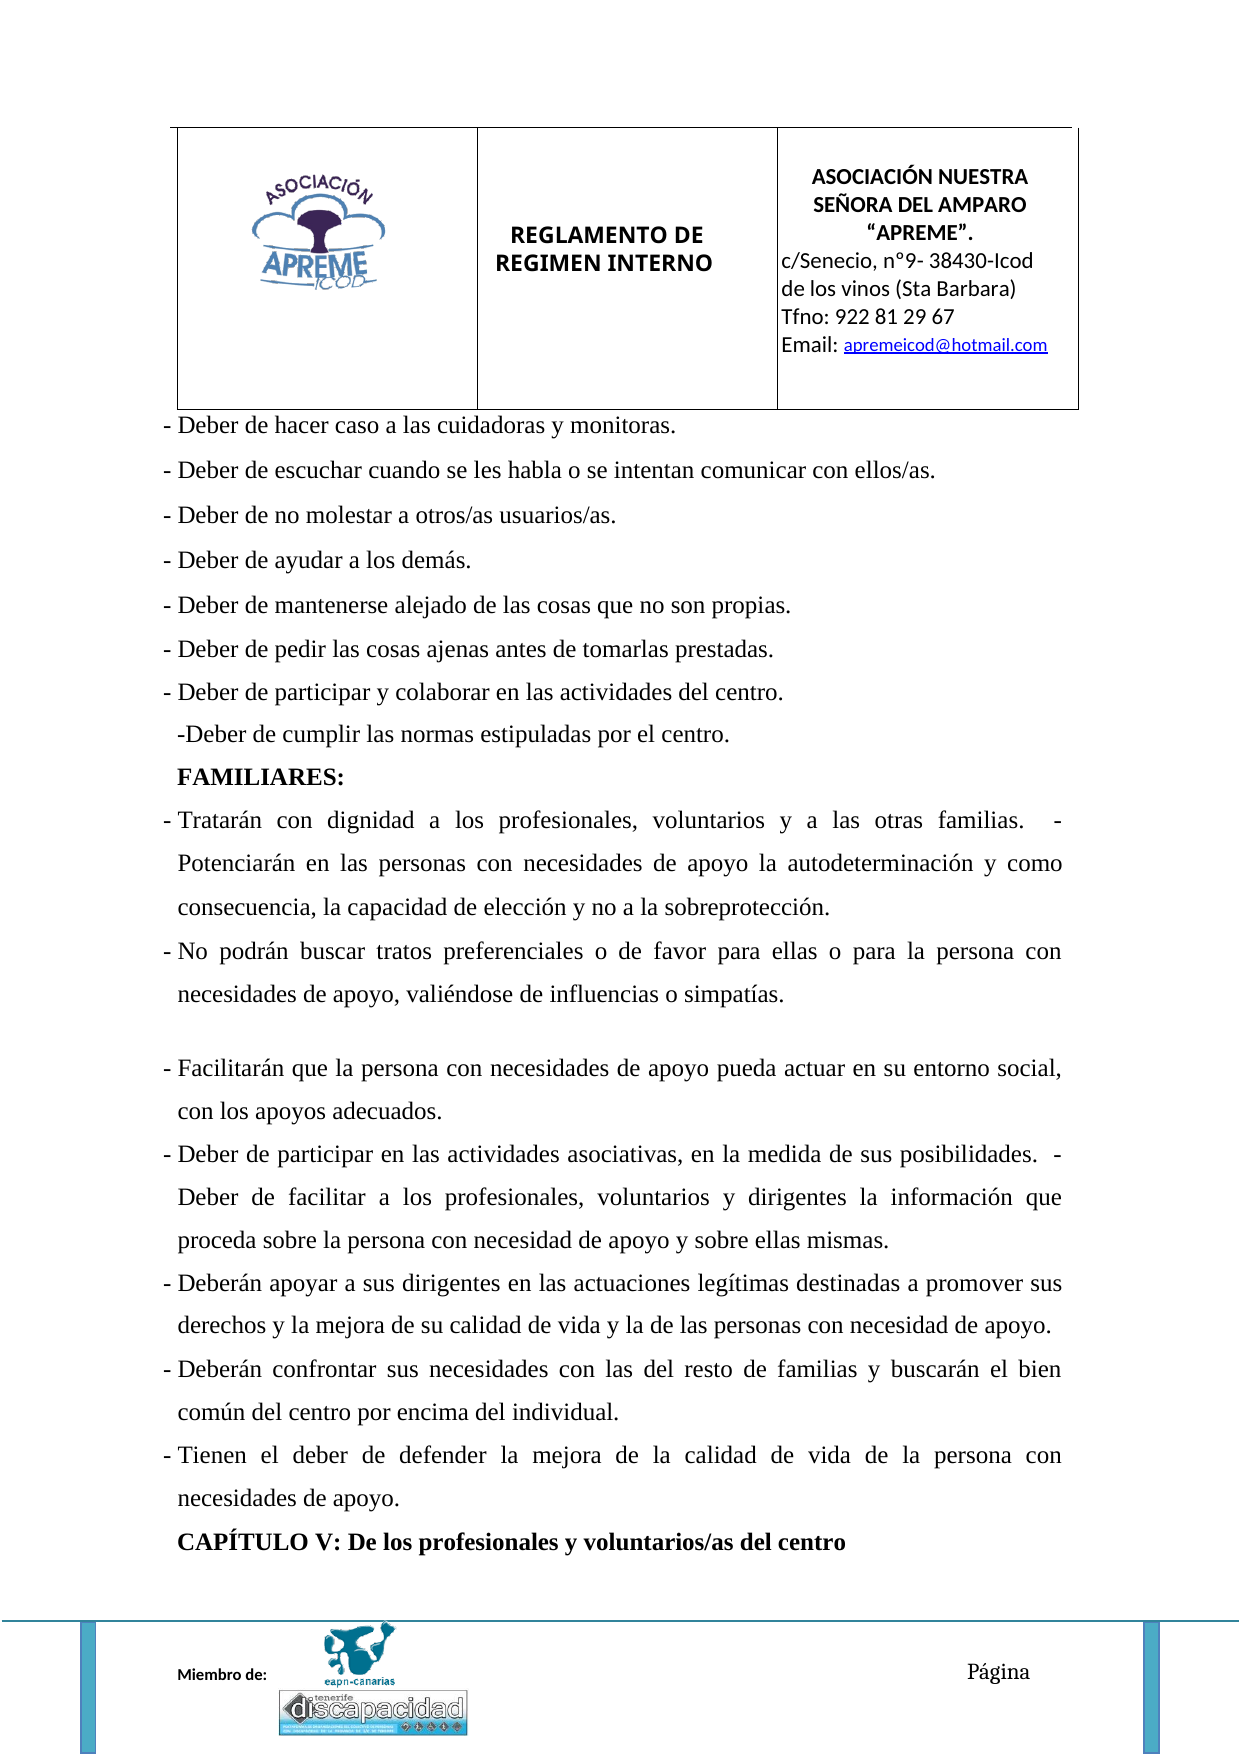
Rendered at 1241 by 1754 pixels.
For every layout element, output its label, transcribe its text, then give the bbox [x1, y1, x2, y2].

text CAPÍTULO V: De los profesionales y voluntarios/as del centro [177, 1527, 1063, 1555]
list Deber de participar y colaborar en las actividades del centro. [163, 677, 1063, 706]
list Tratarán con dignidad a los profesionales, voluntarios y a las otras familias. - Potenciarán en las personas con necesidades de apoyo la autodeterminación y como consecuencia, la capacidad de elección y no a la sobreprotección. [163, 805, 1063, 921]
list Deber de mantenerse alejado de las cosas que no son propias. [163, 590, 1063, 618]
table_header [478, 128, 777, 409]
table_header [778, 128, 1078, 409]
list No podrán buscar tratos preferenciales o de favor para ellas o para la persona con necesidades de apoyo, valiéndose de influencias o simpatías. [163, 936, 1063, 1008]
list Deberán confrontar sus necesidades con las del resto de familias y buscarán el bien común del centro por encima del individual. [163, 1354, 1063, 1426]
list Deber de hacer caso a las cuidadoras y monitoras. [163, 410, 1063, 439]
text -Deber de cumplir las normas estipuladas por el centro. [177, 719, 1063, 748]
text FAMILIARES: [177, 762, 1063, 791]
list Facilitarán que la persona con necesidades de apoyo pueda actuar en su entorno social, con los apoyos adecuados. [163, 1053, 1063, 1124]
table_header [178, 128, 477, 409]
list Deberán apoyar a sus dirigentes en las actuaciones legítimas destinadas a promover sus derechos y la mejora de su calidad de vida y la de las personas con necesidad de apoyo. [163, 1268, 1063, 1339]
list Deber de participar en las actividades asociativas, en la medida de sus posibilidades. - Deber de facilitar a los profesionales, voluntarios y dirigentes la información que proceda sobre la persona con necesidad de apoyo y sobre ellas mismas. [163, 1139, 1063, 1253]
list Deber de escuchar cuando se les habla o se intentan comunicar con ellos/as. [163, 455, 1063, 484]
list Deber de no molestar a otros/as usuarios/as. [163, 500, 1063, 529]
list Deber de pedir las cosas ajenas antes de tomarlas prestadas. [163, 634, 1063, 663]
list Tienen el deber de defender la mejora de la calidad de vida de la persona con necesidades de apoyo. [163, 1440, 1063, 1512]
list Deber de ayudar a los demás. [163, 545, 1063, 573]
